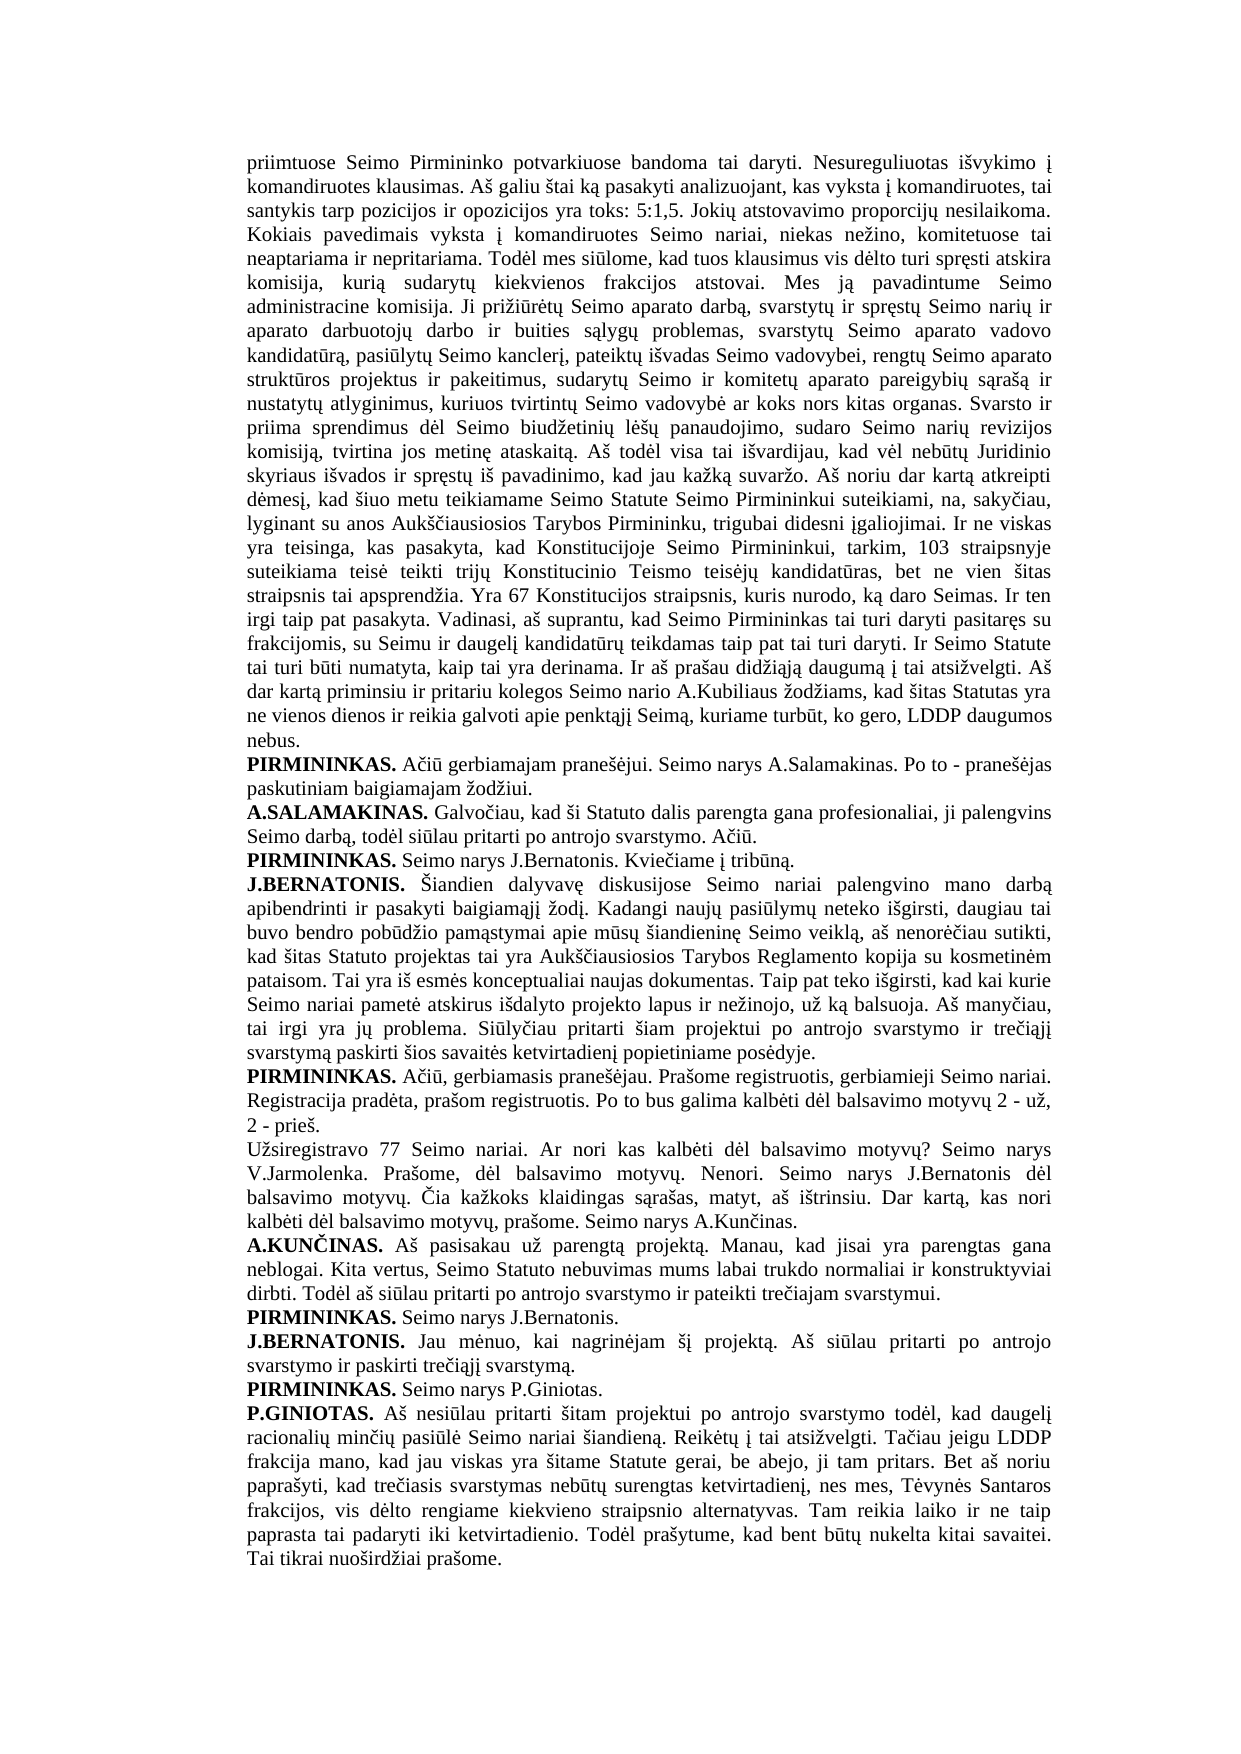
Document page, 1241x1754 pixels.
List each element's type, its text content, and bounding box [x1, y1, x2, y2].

text J.BERNATONIS. Šiandien dalyvavę diskusijose Seimo nariai palengvino mano darbą apibendrinti ir pasakyti baigiamąjį žodį. Kadangi naujų pasiūlymų neteko išgirsti, daugiau tai buvo bendro pobūdžio pamąstymai apie mūsų šiandieninę Seimo veiklą, aš nenorėčiau sutikti, kad šitas Statuto projektas tai yra Aukščiausiosios Tarybos Reglamento kopija su kosmetinėm pataisom. Tai yra iš esmės konceptualiai naujas dokumentas. Taip pat teko išgirsti, kad kai kurie Seimo nariai pametė atskirus išdalyto projekto lapus ir nežinojo, už ką balsuoja. Aš manyčiau, tai irgi yra jų problema. Siūlyčiau pritarti šiam projektui po antrojo svarstymo ir trečiąjį svarstymą paskirti šios savaitės ketvirtadienį popietiniame posėdyje. [247, 872, 1053, 1064]
text PIRMININKAS. Ačiū, gerbiamasis pranešėjau. Prašome registruotis, gerbiamieji Seimo nariai. Registracija pradėta, prašom registruotis. Po to bus galima kalbėti dėl balsavimo motyvų 2 - už, 2 - prieš. [247, 1064, 1053, 1137]
text PIRMININKAS. Seimo narys P.Giniotas. [247, 1377, 1053, 1401]
text Užsiregistravo 77 Seimo nariai. Ar nori kas kalbėti dėl balsavimo motyvų? Seimo narys V.Jarmolenka. Prašome, dėl balsavimo motyvų. Nenori. Seimo narys J.Bernatonis dėl balsavimo motyvų. Čia kažkoks klaidingas sąrašas, matyt, aš ištrinsiu. Dar kartą, kas nori kalbėti dėl balsavimo motyvų, prašome. Seimo narys A.Kunčinas. [247, 1137, 1053, 1233]
text PIRMININKAS. Ačiū gerbiamajam pranešėjui. Seimo narys A.Salamakinas. Po to - pranešėjas paskutiniam baigiamajam žodžiui. [247, 752, 1053, 800]
text J.BERNATONIS. Jau mėnuo, kai nagrinėjam šį projektą. Aš siūlau pritarti po antrojo svarstymo ir paskirti trečiąjį svarstymą. [247, 1329, 1053, 1377]
text PIRMININKAS. Seimo narys J.Bernatonis. [247, 1305, 1053, 1329]
text A.KUNČINAS. Aš pasisakau už parengtą projektą. Manau, kad jisai yra parengtas gana neblogai. Kita vertus, Seimo Statuto nebuvimas mums labai trukdo normaliai ir konstruktyviai dirbti. Todėl aš siūlau pritarti po antrojo svarstymo ir pateikti trečiajam svarstymui. [247, 1233, 1053, 1305]
text PIRMININKAS. Seimo narys J.Bernatonis. Kviečiame į tribūną. [247, 848, 1053, 872]
text A.SALAMAKINAS. Galvočiau, kad ši Statuto dalis parengta gana profesionaliai, ji palengvins Seimo darbą, todėl siūlau pritarti po antrojo svarstymo. Ačiū. [247, 800, 1053, 848]
text priimtuose Seimo Pirmininko potvarkiuose bandoma tai daryti. Nesureguliuotas išvykimo į komandiruotes klausimas. Aš galiu štai ką pasakyti analizuojant, kas vyksta į komandiruotes, tai santykis tarp pozicijos ir opozicijos yra toks: 5:1,5. Jokių atstovavimo proporcijų nesilaikoma. Kokiais pavedimais vyksta į komandiruotes Seimo nariai, niekas nežino, komitetuose tai neaptariama ir nepritariama. Todėl mes siūlome, kad tuos klausimus vis dėlto turi spręsti atskira komisija, kurią sudarytų kiekvienos frakcijos atstovai. Mes ją pavadintume Seimo administracine komisija. Ji prižiūrėtų Seimo aparato darbą, svarstytų ir spręstų Seimo narių ir aparato darbuotojų darbo ir buities sąlygų problemas, svarstytų Seimo aparato vadovo kandidatūrą, pasiūlytų Seimo kanclerį, pateiktų išvadas Seimo vadovybei, rengtų Seimo aparato struktūros projektus ir pakeitimus, sudarytų Seimo ir komitetų aparato pareigybių sąrašą ir nustatytų atlyginimus, kuriuos tvirtintų Seimo vadovybė ar koks nors kitas organas. Svarsto ir priima sprendimus dėl Seimo biudžetinių lėšų panaudojimo, sudaro Seimo narių revizijos komisiją, tvirtina jos metinę ataskaitą. Aš todėl visa tai išvardijau, kad vėl nebūtų Juridinio skyriaus išvados ir spręstų iš pavadinimo, kad jau kažką suvaržo. Aš noriu dar kartą atkreipti dėmesį, kad šiuo metu teikiamame Seimo Statute Seimo Pirmininkui suteikiami, na, sakyčiau, lyginant su anos Aukščiausiosios Tarybos Pirmininku, trigubai didesni įgaliojimai. Ir ne viskas yra teisinga, kas pasakyta, kad Konstitucijoje Seimo Pirmininkui, tarkim, 103 straipsnyje suteikiama teisė teikti trijų Konstitucinio Teismo teisėjų kandidatūras, bet ne vien šitas straipsnis tai apsprendžia. Yra 67 Konstitucijos straipsnis, kuris nurodo, ką daro Seimas. Ir ten irgi taip pat pasakyta. Vadinasi, aš suprantu, kad Seimo Pirmininkas tai turi daryti pasitaręs su frakcijomis, su Seimu ir daugelį kandidatūrų teikdamas taip pat tai turi daryti. Ir Seimo Statute tai turi būti numatyta, kaip tai yra derinama. Ir aš prašau didžiąją daugumą į tai atsižvelgti. Aš dar kartą priminsiu ir pritariu kolegos Seimo nario A.Kubiliaus žodžiams, kad šitas Statutas yra ne vienos dienos ir reikia galvoti apie penktąjį Seimą, kuriame turbūt, ko gero, LDDP daugumos nebus. [247, 150, 1053, 752]
text P.GINIOTAS. Aš nesiūlau pritarti šitam projektui po antrojo svarstymo todėl, kad daugelį racionalių minčių pasiūlė Seimo nariai šiandieną. Reikėtų į tai atsižvelgti. Tačiau jeigu LDDP frakcija mano, kad jau viskas yra šitame Statute gerai, be abejo, ji tam pritars. Bet aš noriu paprašyti, kad trečiasis svarstymas nebūtų surengtas ketvirtadienį, nes mes, Tėvynės Santaros frakcijos, vis dėlto rengiame kiekvieno straipsnio alternatyvas. Tam reikia laiko ir ne taip paprasta tai padaryti iki ketvirtadienio. Todėl prašytume, kad bent būtų nukelta kitai savaitei. Tai tikrai nuoširdžiai prašome. [247, 1401, 1053, 1570]
